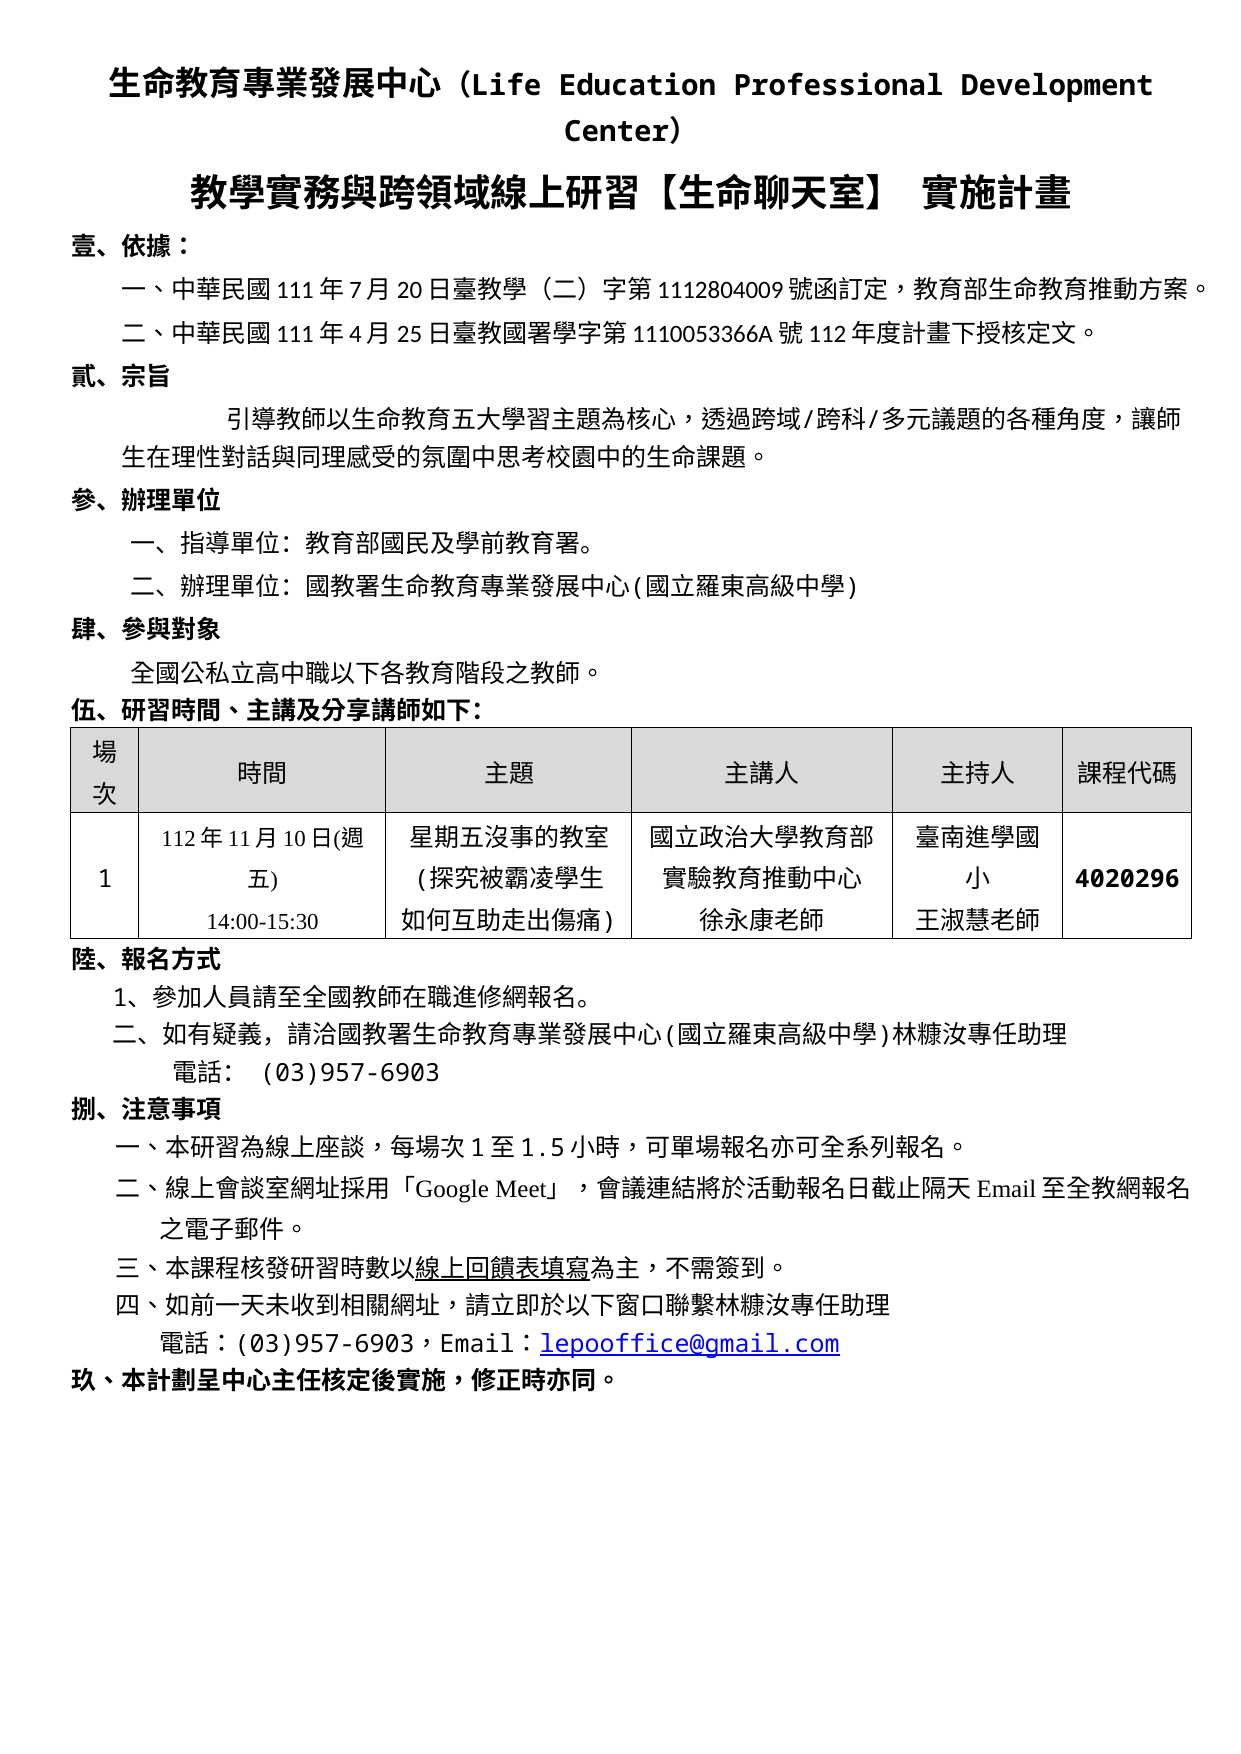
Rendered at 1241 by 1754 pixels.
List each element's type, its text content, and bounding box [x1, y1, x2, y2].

text 貳、宗旨 [71, 355, 1191, 393]
list 參加人員請至全國教師在職進修網報名。 [71, 976, 1191, 1014]
text 伍、研習時間、主講及分享講師如下： [71, 690, 1191, 727]
table_header 主題 [386, 728, 631, 812]
text 教學實務與跨領域線上研習【生命聊天室】 實施計畫 [71, 163, 1191, 217]
text 玖、本計劃呈中心主任核定後實施，修正時亦同。 [71, 1359, 1191, 1397]
text 電話： (03)957-6903 [112, 1051, 1191, 1089]
table_cell 國立政治大學教育部實驗教育推動中心 徐永康老師 [632, 813, 892, 938]
text 四、如前一天未收到相關網址，請立即於以下窗口聯繫林糠汝專任助理 [115, 1284, 1191, 1322]
text 二、線上會談室網址採用「Google Meet」，會議連結將於活動報名日截止隔天Email至全教網報名之電子郵件。 [115, 1164, 1191, 1247]
text 二、中華民國111年4月25日臺教國署學字第1110053366A號112年度計畫下授核定文。 [71, 312, 1191, 349]
text 生命教育專業發展中心（Life Education Professional Development Center） [71, 59, 1191, 151]
text 引導教師以生命教育五大學習主題為核心，透過跨域/跨科/多元議題的各種角度，讓師生在理性對話與同理感受的氛圍中思考校園中的生命課題。 [121, 398, 1191, 473]
text 一、本研習為線上座談，每場次1至1.5小時，可單場報名亦可全系列報名。 [71, 1126, 1191, 1164]
table_cell 4020296 [1063, 813, 1191, 938]
text 捌、注意事項 [71, 1089, 1191, 1126]
text 一、指導單位：教育部國民及學前教育署。 [96, 522, 1191, 560]
text 電話：(03)957-6903，Email：lepooffice@gmail.com [71, 1322, 1191, 1359]
text 肆、參與對象 [71, 609, 1191, 646]
table_header 場次 [71, 728, 138, 812]
text 參、辦理單位 [71, 479, 1191, 517]
text 三、本課程核發研習時數以線上回饋表填寫為主，不需簽到。 [115, 1247, 1191, 1284]
text 全國公私立高中職以下各教育階段之教師。 [130, 652, 1191, 690]
text 壹、依據： [71, 226, 1191, 263]
table_header 主持人 [893, 728, 1062, 812]
table_header 時間 [139, 728, 385, 812]
text 陸、報名方式 [71, 939, 1191, 976]
table_cell 臺南進學國小 王淑慧老師 [893, 813, 1062, 938]
table_cell 星期五沒事的教室 (探究被霸凌學生 如何互助走出傷痛) [386, 813, 631, 938]
table_cell 1 [71, 813, 138, 938]
text 二、如有疑義，請洽國教署生命教育專業發展中心(國立羅東高級中學)林糠汝專任助理 [112, 1014, 1191, 1051]
table_header 主講人 [632, 728, 892, 812]
table_header 課程代碼 [1063, 728, 1191, 812]
text 一、中華民國111年7月20日臺教學（二）字第1112804009號函訂定，教育部生命教育推動方案。 [71, 269, 1191, 306]
table_cell 112年11月10日(週五) 14:00-15:30 [139, 813, 385, 938]
text 二、辦理單位：國教署生命教育專業發展中心(國立羅東高級中學) [96, 566, 1191, 603]
